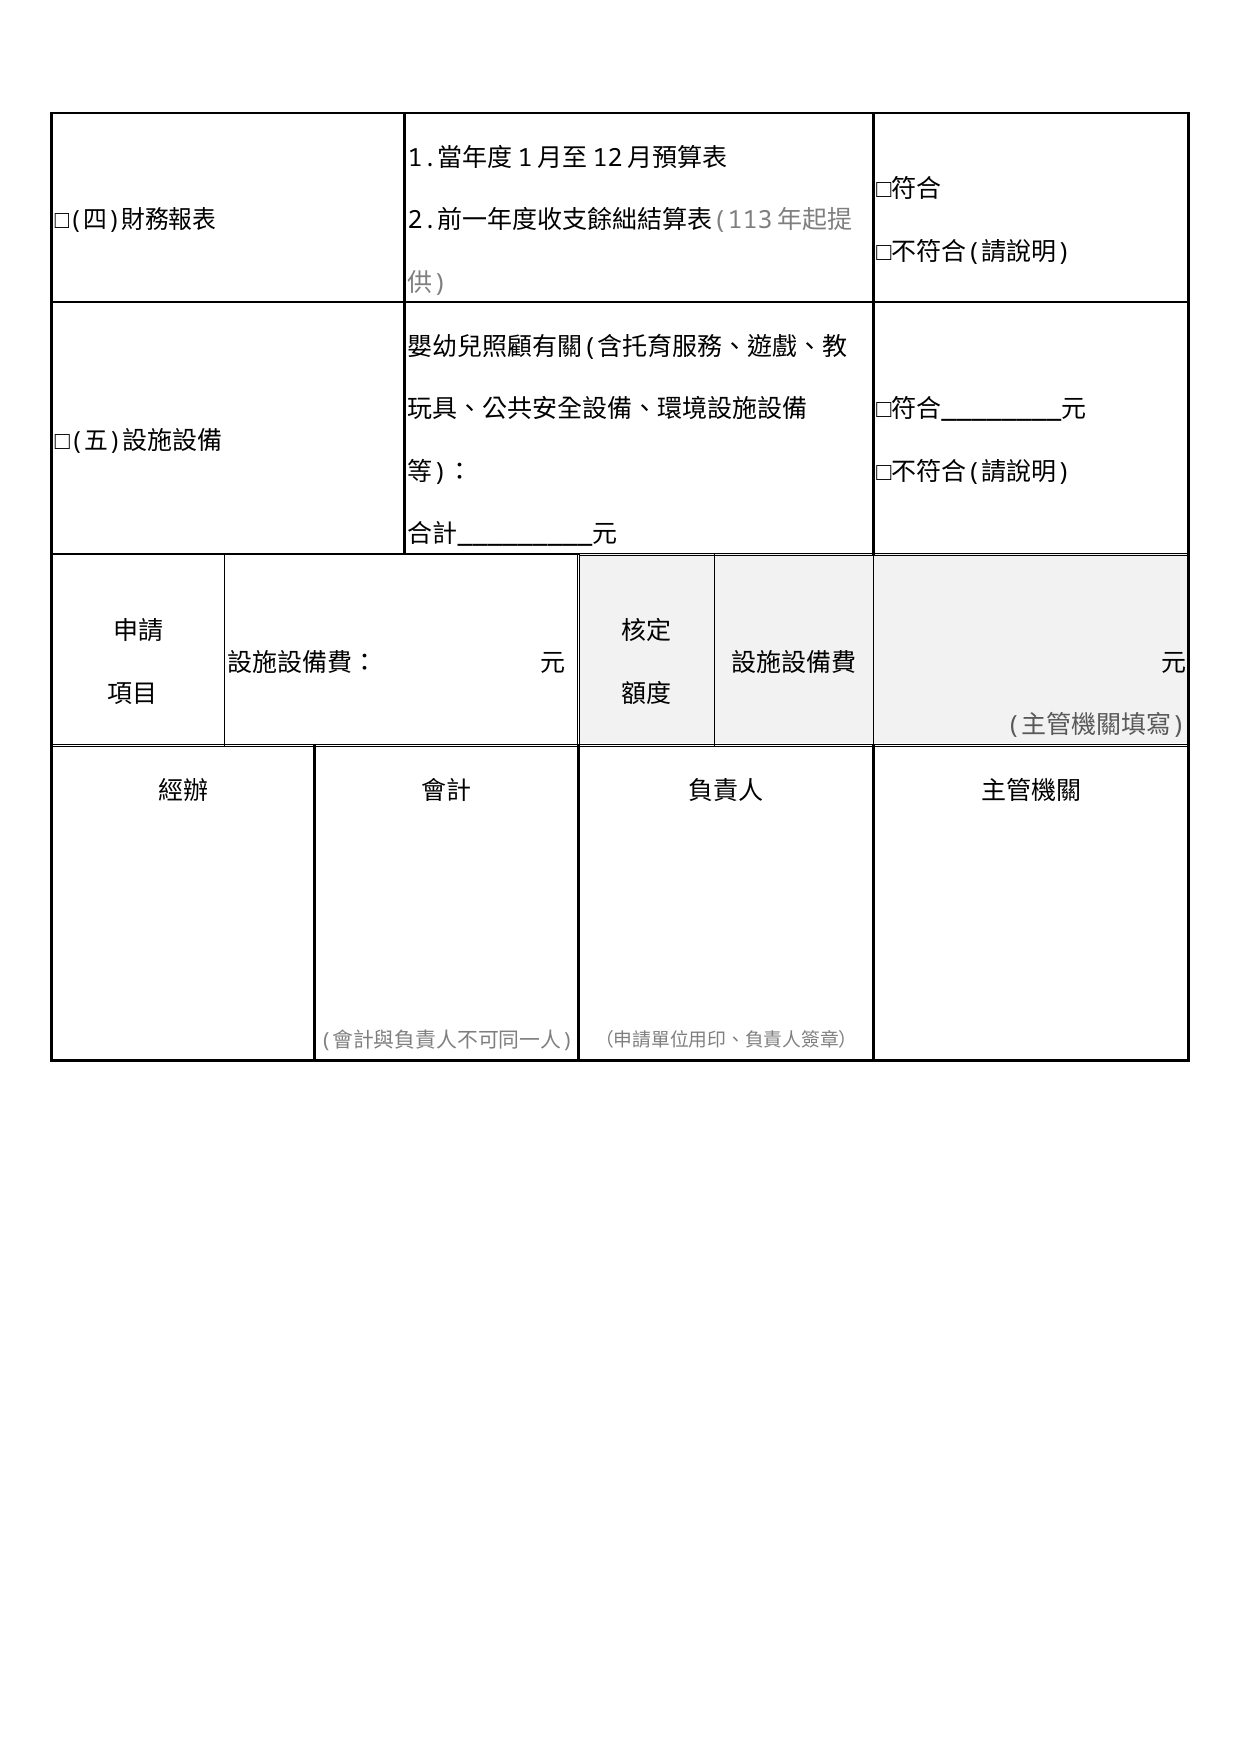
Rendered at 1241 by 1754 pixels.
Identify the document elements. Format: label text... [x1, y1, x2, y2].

table_cell 主管機關 [875, 747, 1187, 1059]
table_cell 核定 額度 [580, 556, 714, 743]
table_cell 負責人 （申請單位用印、負責人簽章） [580, 747, 872, 1059]
table_cell 嬰幼兒照顧有關(含托育服務、遊戲、教玩具、公共安全設備、環境設施設備等)： 合計_________元 [406, 303, 872, 553]
table_cell 申請 項目 [53, 555, 224, 743]
table_cell □符合________元 □不符合(請說明) [875, 303, 1187, 553]
table_cell □(五)設施設備 [53, 303, 403, 553]
table_cell 設施設備費： 元 [225, 555, 577, 743]
table_cell □符合 □不符合(請說明) [875, 114, 1187, 301]
table_cell 元 (主管機關填寫) [874, 556, 1187, 743]
table_cell 會計 (會計與負責人不可同一人) [316, 747, 577, 1059]
table_cell 經辦 [53, 747, 313, 1059]
table_cell 設施設備費 [715, 556, 873, 743]
table_cell □(四)財務報表 [53, 114, 403, 301]
table_cell 1.當年度1月至12月預算表 2.前一年度收支餘絀結算表(113年起提供) [406, 114, 872, 301]
